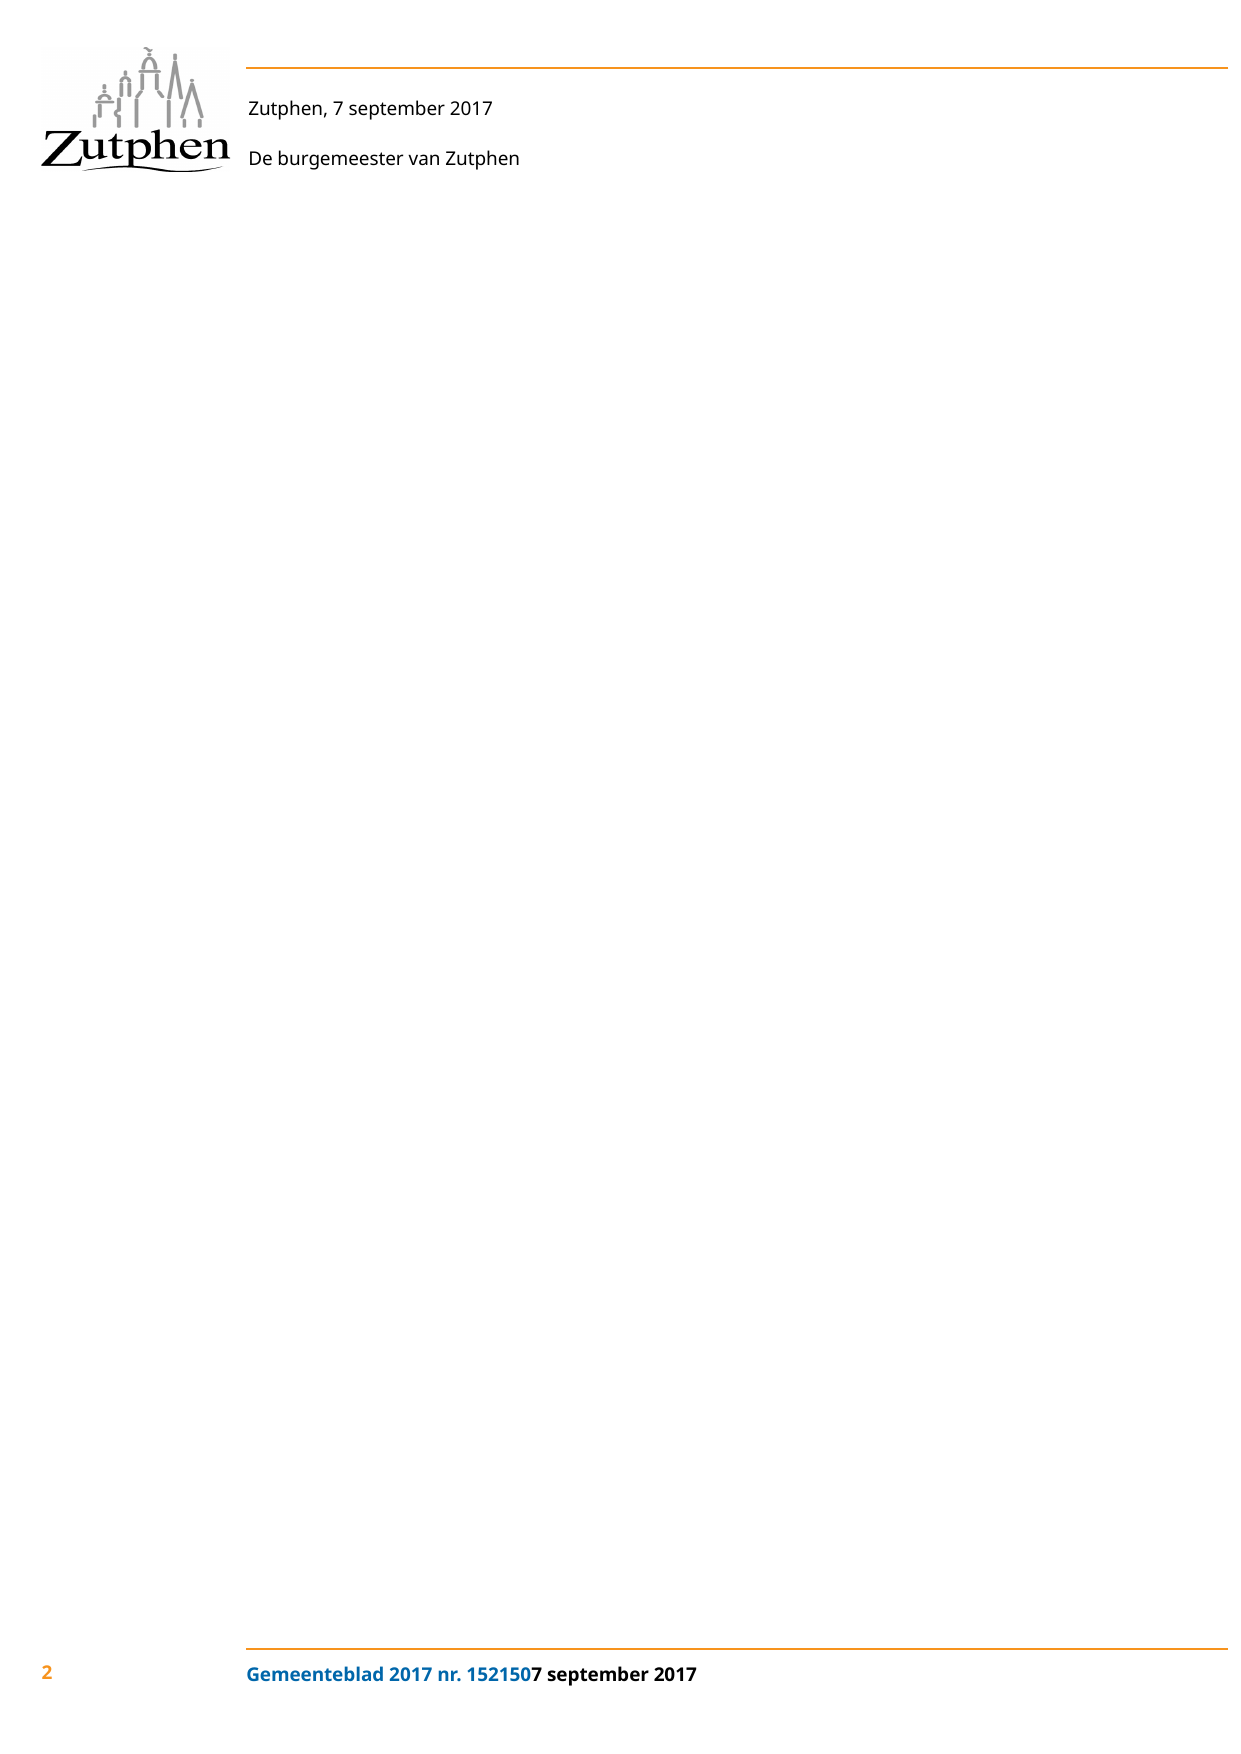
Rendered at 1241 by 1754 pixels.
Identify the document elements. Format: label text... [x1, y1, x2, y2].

picture [41, 47, 231, 172]
text Zutphen, 7 september 2017 [248, 95, 1152, 121]
text De burgemeester van Zutphen [248, 145, 1152, 171]
